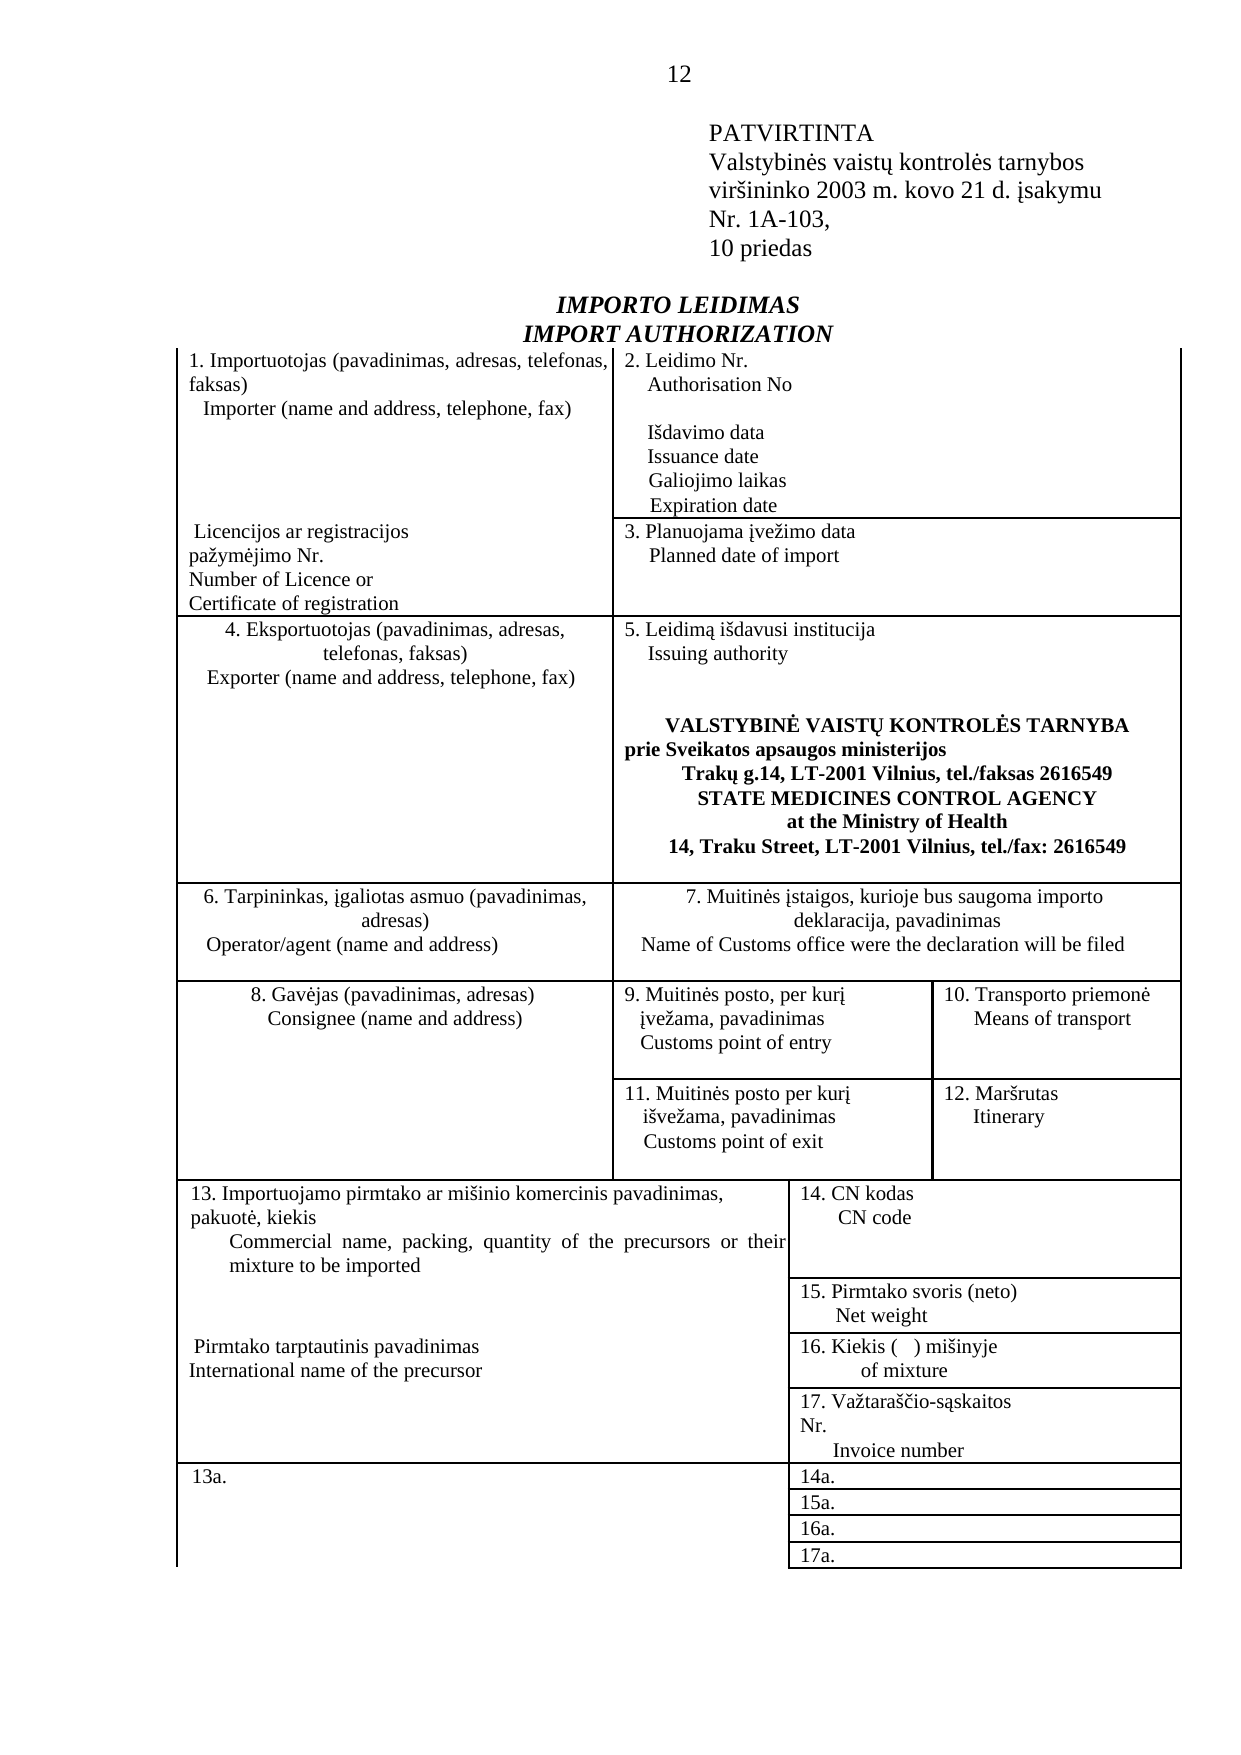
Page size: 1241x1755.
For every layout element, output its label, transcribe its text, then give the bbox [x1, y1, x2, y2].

table_cell 3. Planuojama įvežimo data Planned date of import [614, 519, 932, 615]
table_cell [178, 956, 612, 980]
table_cell [934, 1153, 1180, 1179]
text viršininko 2003 m. kovo 21 d. įsakymu [177, 176, 1181, 204]
text Nr. 1A-103, [177, 204, 1181, 233]
table_cell 4. Eksportuotojas (pavadinimas, adresas, telefonas, faksas) Exporter (name and address, telephone, fax) [178, 617, 612, 689]
table_cell 13. Importuojamo pirmtako ar mišinio komercinis pavadinimas, pakuotė, kiekis Commercial name, packing, quantity of the precursors or their mixture to be imported [178, 1181, 788, 1277]
table_cell [1035, 1279, 1180, 1332]
table_cell [178, 420, 612, 517]
table_cell 17. Važtaraščio-sąskaitos Nr. Invoice number [790, 1389, 1035, 1462]
table_cell VALSTYBINĖ VAISTŲ KONTROLĖS TARNYBA prie Sveikatos apsaugos ministerijos Trakų g.14, LT-2001 Vilnius, tel./faksas 2616549 STATE MEDICINES CONTROL AGENCY at the Ministry of Health 14, Traku Street, LT-2001 Vilnius, tel./fax: 2616549 [614, 689, 1180, 882]
table_cell [1035, 1490, 1180, 1514]
table_cell [178, 689, 612, 882]
table_cell [1035, 1543, 1180, 1567]
table_cell [178, 1054, 612, 1179]
table_header 1. Importuotojas (pavadinimas, adresas, telefonas, faksas) Importer (name and address, telephone, fax) [178, 348, 612, 420]
table_cell [1035, 1389, 1180, 1462]
text PATVIRTINTA [177, 118, 1181, 147]
table_cell [178, 1387, 788, 1462]
table_cell [882, 420, 1180, 468]
table_cell 15. Pirmtako svoris (neto) Net weight [790, 1279, 1035, 1332]
table_cell 14. CN kodas CN code [790, 1181, 1035, 1277]
table_cell 10. Transporto priemonė Means of transport [934, 982, 1180, 1054]
table_cell 8. Gavėjas (pavadinimas, adresas) Consignee (name and address) [178, 982, 612, 1054]
text 10 priedas [177, 233, 1181, 262]
table_cell [933, 519, 1180, 615]
table_cell [178, 1488, 788, 1567]
table_cell [934, 1054, 1180, 1078]
table_cell 14a. [790, 1464, 1035, 1488]
table_cell [1035, 1181, 1180, 1277]
table_cell 12. Maršrutas Itinerary [934, 1080, 1180, 1153]
table_cell Išdavimo data Issuance date [614, 420, 882, 468]
table_cell [614, 1153, 931, 1179]
table_cell [614, 1054, 931, 1078]
table_cell [882, 469, 1180, 517]
table_cell 13a. [178, 1464, 788, 1488]
table_cell [1035, 1334, 1180, 1387]
table_header 2. Leidimo Nr. Authorisation No [614, 348, 882, 420]
table_header [882, 348, 1180, 420]
table_cell Pirmtako tarptautinis pavadinimas International name of the precursor [178, 1332, 788, 1387]
table_cell 5. Leidimą išdavusi institucija Issuing authority [614, 617, 1180, 689]
table_cell 9. Muitinės posto, per kurį įvežama, pavadinimas Customs point of entry [614, 982, 931, 1054]
text Valstybinės vaistų kontrolės tarnybos [177, 147, 1181, 176]
table_cell [1035, 1516, 1180, 1541]
table_cell 11. Muitinės posto per kurį išvežama, pavadinimas Customs point of exit [614, 1080, 931, 1153]
table_cell Licencijos ar registracijos pažymėjimo Nr. Number of Licence or Certificate of registration [178, 517, 458, 615]
table_cell 17a. [790, 1543, 1035, 1567]
table_cell 16. Kiekis () mišinyje  of mixture [790, 1334, 1035, 1387]
table_cell 16a. [790, 1516, 1035, 1541]
table_cell 15a. [790, 1490, 1035, 1514]
table_cell 6. Tarpininkas, įgaliotas asmuo (pavadinimas, adresas) Operator/agent (name and address) [178, 884, 612, 956]
table_cell Galiojimo laikas Expiration date [614, 469, 882, 517]
table_cell 7. Muitinės įstaigos, kurioje bus saugoma importo deklaracija, pavadinimas Name of Customs office were the declaration will be filed [614, 884, 1180, 956]
text IMPORTO LEIDIMAS [177, 291, 1181, 319]
table_cell [458, 517, 612, 615]
text IMPORT AUTHORIZATION [177, 319, 1181, 348]
table_cell [178, 1277, 788, 1332]
table_cell [614, 956, 1180, 980]
table_cell [1035, 1464, 1180, 1488]
